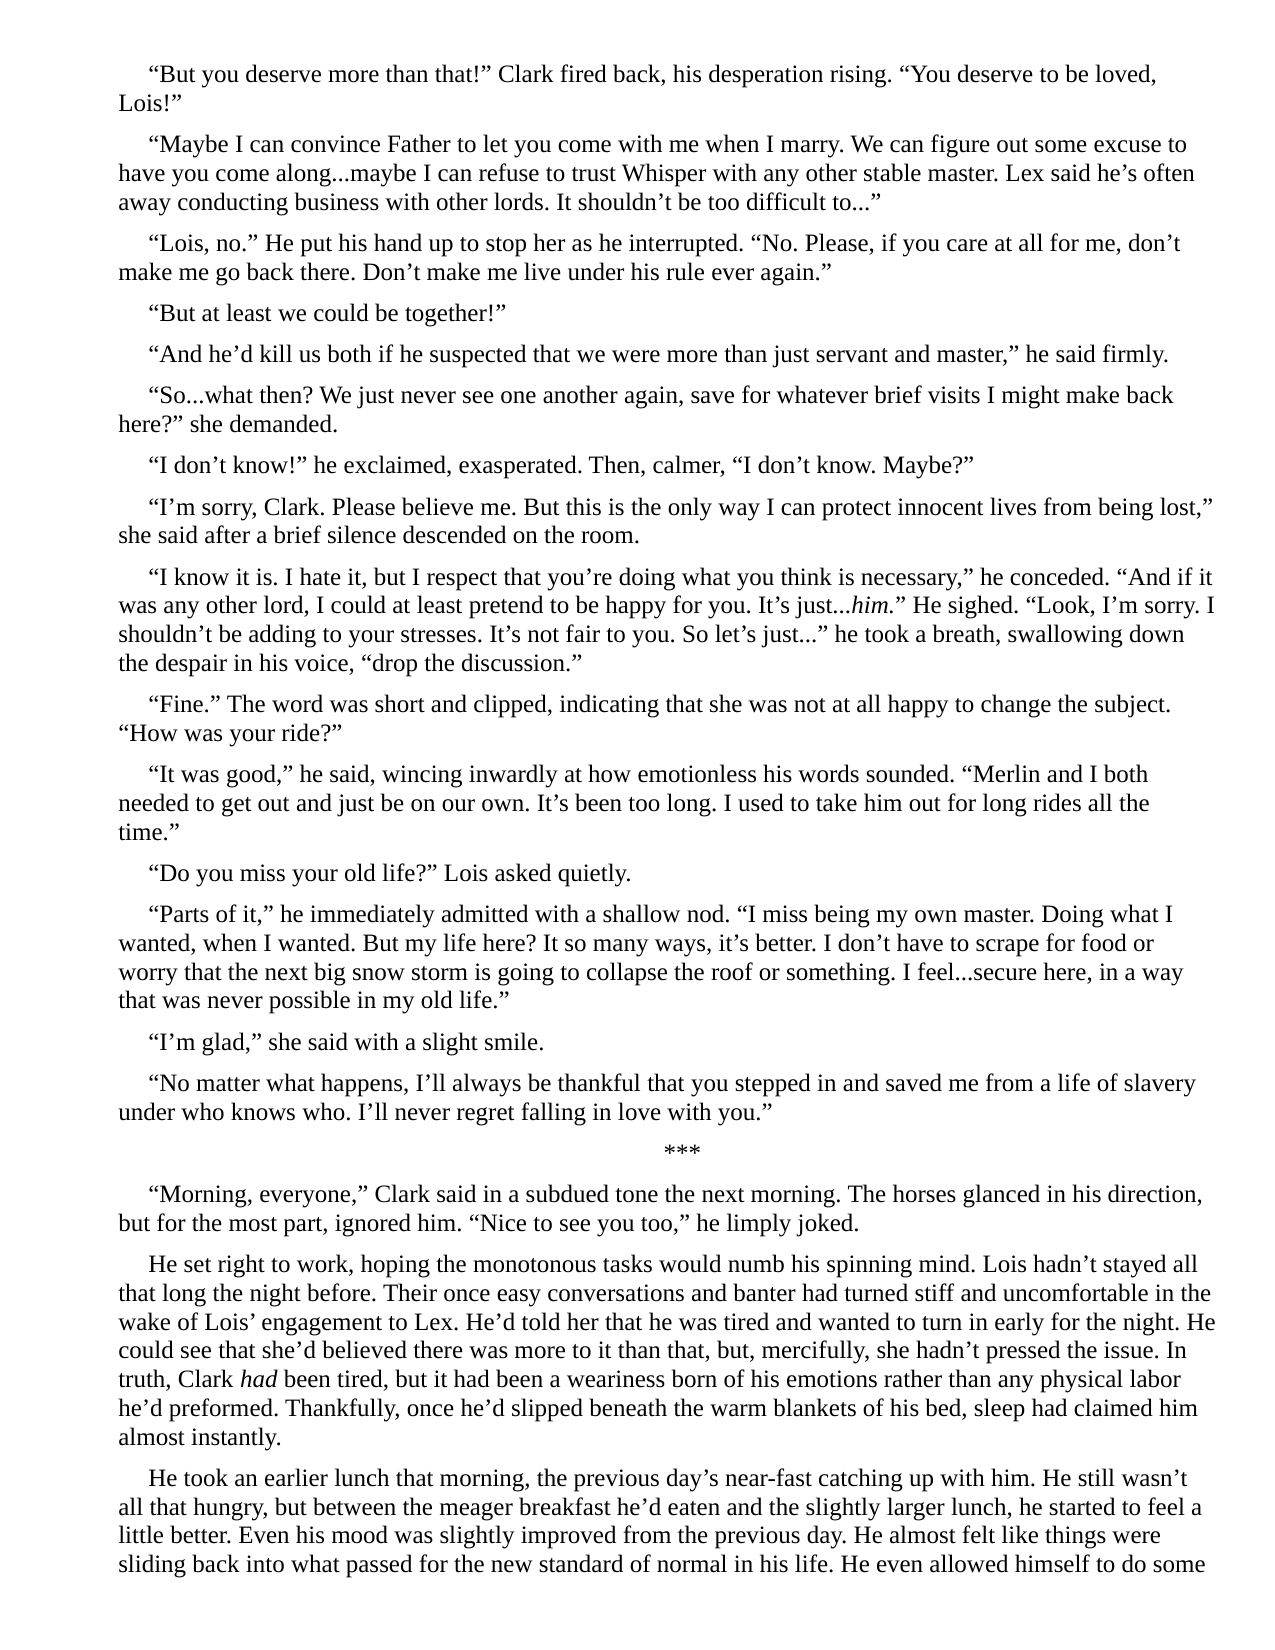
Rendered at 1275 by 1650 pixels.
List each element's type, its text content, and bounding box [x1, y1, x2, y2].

text “And he’d kill us both if he suspected that we were more than just servant and master,” he said firmly. [118, 339, 1216, 368]
text “It was good,” he said, wincing inwardly at how emotionless his words sounded. “Merlin and I both needed to get out and just be on our own. It’s been too long. I used to take him out for long rides all the time.” [118, 759, 1216, 845]
text “I don’t know!” he exclaimed, exasperated. Then, calmer, “I don’t know. Maybe?” [118, 450, 1216, 479]
text “Do you miss your old life?” Lois asked quietly. [118, 858, 1216, 887]
text “But at least we could be together!” [118, 298, 1216, 327]
text He took an earlier lunch that morning, the previous day’s near-fast catching up with him. He still wasn’t all that hungry, but between the meager breakfast he’d eaten and the slightly larger lunch, he started to feel a little better. Even his mood was slightly improved from the previous day. He almost felt like things were sliding back into what passed for the new standard of normal in his life. He even allowed himself to do some [118, 1463, 1216, 1578]
text He set right to work, hoping the monotonous tasks would numb his spinning mind. Lois hadn’t stayed all that long the night before. Their once easy conversations and banter had turned stiff and uncomfortable in the wake of Lois’ engagement to Lex. He’d told her that he was tired and wanted to turn in early for the night. He could see that she’d believed there was more to it than that, but, mercifully, she hadn’t pressed the issue. In truth, Clark had been tired, but it had been a weariness born of his emotions rather than any physical labor he’d preformed. Thankfully, once he’d slipped beneath the warm blankets of his bed, sleep had claimed him almost instantly. [118, 1249, 1216, 1450]
text “Morning, everyone,” Clark said in a subdued tone the next morning. The horses glanced in his direction, but for the most part, ignored him. “Nice to see you too,” he limply joked. [118, 1179, 1216, 1237]
text *** [118, 1138, 1216, 1167]
text “Parts of it,” he immediately admitted with a shallow nod. “I miss being my own master. Doing what I wanted, when I wanted. But my life here? It so many ways, it’s better. I don’t have to scrape for food or worry that the next big snow storm is going to collapse the roof or something. I feel...secure here, in a way that was never possible in my old life.” [118, 899, 1216, 1014]
text “Lois, no.” He put his hand up to stop her as he interrupted. “No. Please, if you care at all for me, don’t make me go back there. Don’t make me live under his rule ever again.” [118, 228, 1216, 285]
text “I’m sorry, Clark. Please believe me. But this is the only way I can protect innocent lives from being lost,” she said after a brief silence descended on the room. [118, 492, 1216, 549]
text “Maybe I can convince Father to let you come with me when I marry. We can figure out some excuse to have you come along...maybe I can refuse to trust Whisper with any other stable master. Lex said he’s often away conducting business with other lords. It shouldn’t be too difficult to...” [118, 129, 1216, 215]
text “Fine.” The word was short and clipped, indicating that she was not at all happy to change the subject. “How was your ride?” [118, 689, 1216, 747]
text “So...what then? We just never see one another again, save for whatever brief visits I might make back here?” she demanded. [118, 380, 1216, 438]
text “I know it is. I hate it, but I respect that you’re doing what you think is necessary,” he conceded. “And if it was any other lord, I could at least pretend to be happy for you. It’s just...him.” He sighed. “Look, I’m sorry. I shouldn’t be adding to your stresses. It’s not fair to you. So let’s just...” he took a breath, swallowing down the despair in his voice, “drop the discussion.” [118, 562, 1216, 677]
text “But you deserve more than that!” Clark fired back, his desperation rising. “You deserve to be loved, Lois!” [118, 59, 1216, 117]
text “I’m glad,” she said with a slight smile. [118, 1027, 1216, 1055]
text “No matter what happens, I’ll always be thankful that you stepped in and saved me from a life of slavery under who knows who. I’ll never regret falling in love with you.” [118, 1068, 1216, 1125]
